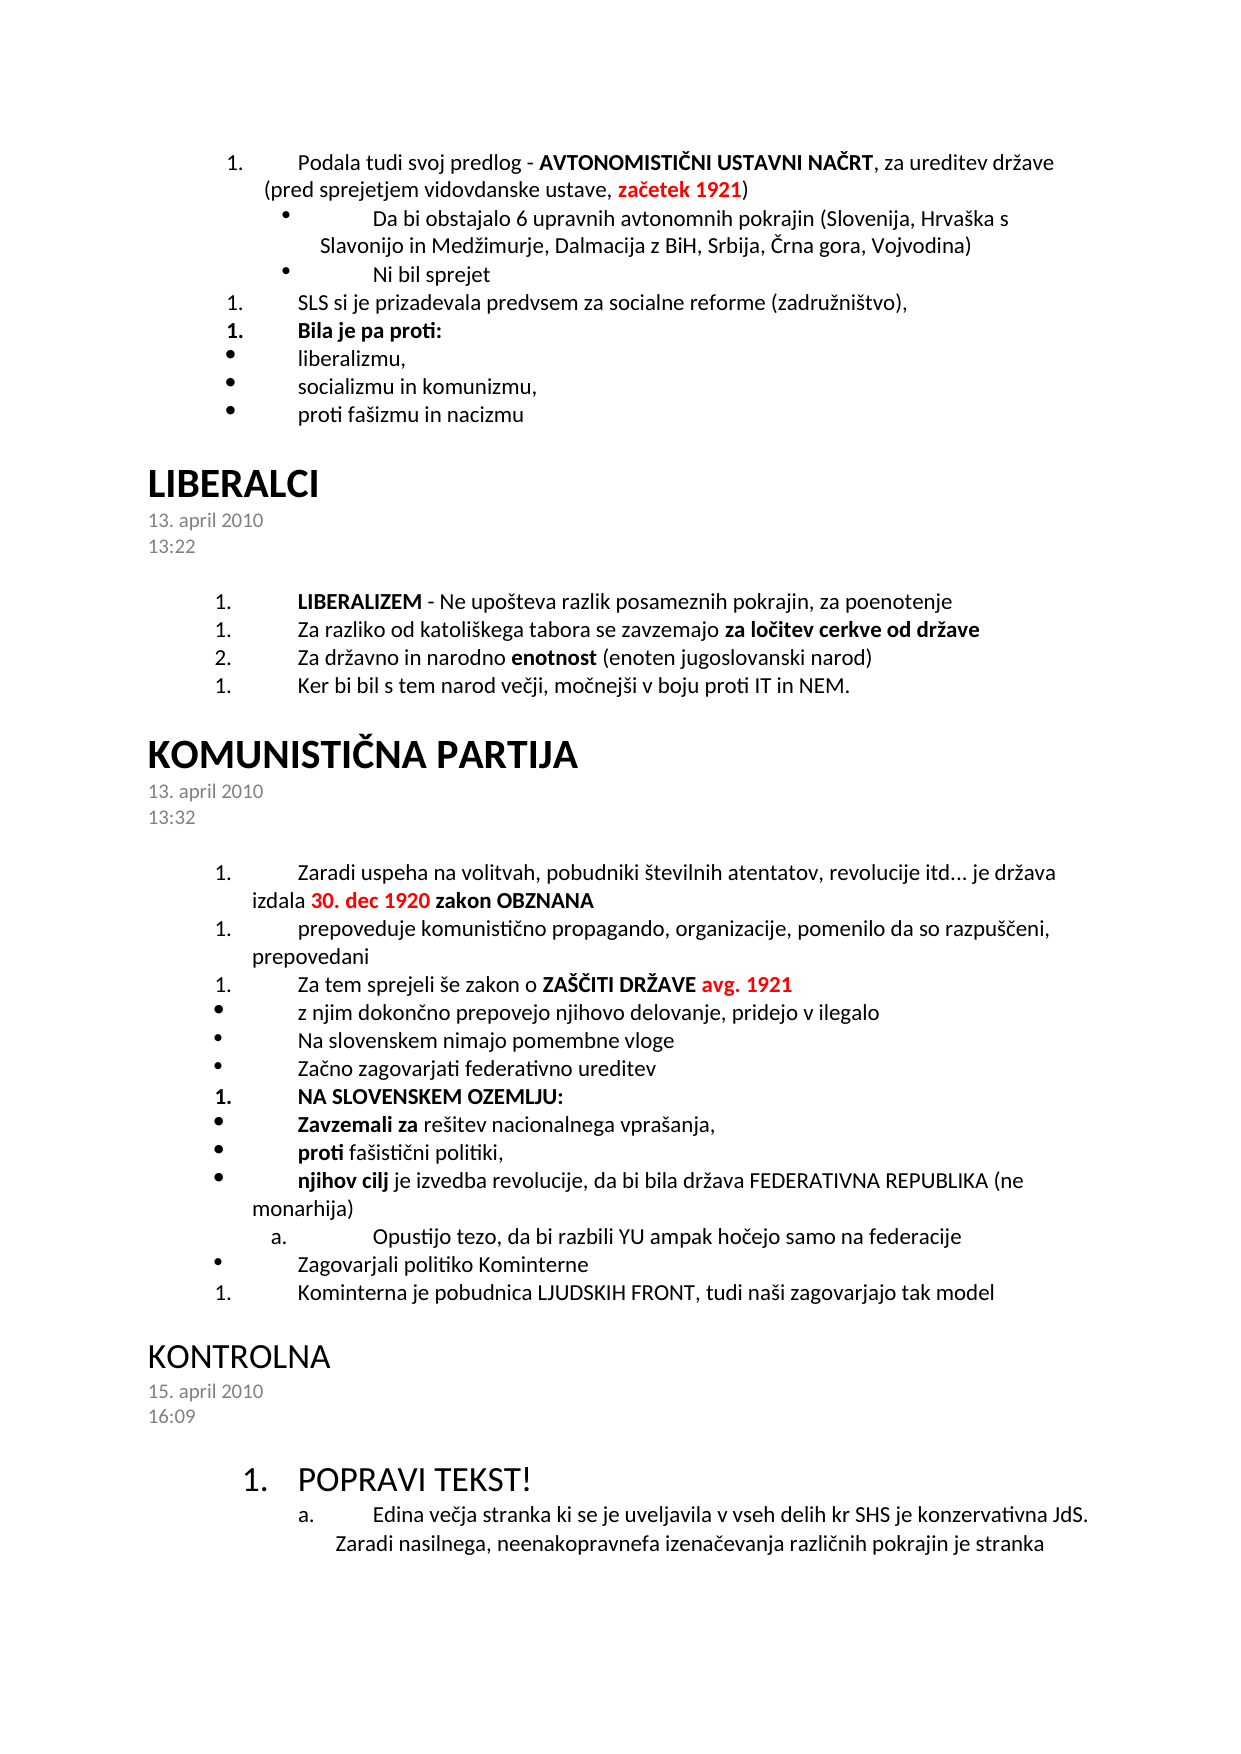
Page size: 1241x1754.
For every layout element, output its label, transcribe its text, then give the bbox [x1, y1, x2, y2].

list Ni bil sprejet [282, 260, 1093, 288]
list Opustijo tezo, da bi razbili YU ampak hočejo samo na federacije [271, 1222, 1093, 1251]
list Bila je pa proti: [226, 316, 1093, 344]
text 13. april 2010 [148, 779, 1093, 804]
list Edina večja stranka ki se je uveljavila v vseh delih kr SHS je konzervativna JdS. Zaradi nasilnega, neenakopravnefa izenačevanja različnih pokrajin je stranka [298, 1501, 1093, 1557]
text 16:09 [148, 1403, 1093, 1429]
list Zagovarjali politiko Kominterne [214, 1251, 1093, 1278]
list Na slovenskem nimajo pomembne vloge [214, 1026, 1093, 1054]
list prepoveduje komunistično propagando, organizacije, pomenilo da so razpuščeni, prepovedani [214, 914, 1093, 970]
text 13:32 [148, 804, 1093, 829]
list Za razliko od katoliškega tabora se zavzemajo za ločitev cerkve od države [214, 615, 1093, 643]
text KOMUNISTIČNA PARTIJA [148, 728, 1093, 779]
list z njim dokončno prepovejo njihovo delovanje, pridejo v ilegalo [214, 998, 1093, 1026]
text LIBERALCI [148, 457, 1093, 507]
text KONTROLNA [148, 1334, 1093, 1378]
list Zavzemali za rešitev nacionalnega vprašanja, [214, 1110, 1093, 1138]
list Ker bi bil s tem narod večji, močnejši v boju proti IT in NEM. [214, 671, 1093, 699]
list Kominterna je pobudnica LJUDSKIH FRONT, tudi naši zagovarjajo tak model [214, 1278, 1093, 1307]
list Podala tudi svoj predlog - AVTONOMISTIČNI USTAVNI NAČRT, za ureditev države (pred sprejetjem vidovdanske ustave, začetek 1921) [226, 148, 1093, 204]
list socializmu in komunizmu, [226, 372, 1093, 400]
list Zaradi uspeha na volitvah, pobudniki številnih atentatov, revolucije itd... je država izdala 30. dec 1920 zakon OBZNANA [214, 858, 1093, 914]
list SLS si je prizadevala predvsem za socialne reforme (zadružništvo), [226, 288, 1093, 316]
list Da bi obstajalo 6 upravnih avtonomnih pokrajin (Slovenija, Hrvaška s Slavonijo in Medžimurje, Dalmacija z BiH, Srbija, Črna gora, Vojvodina) [282, 204, 1093, 260]
text 13:22 [148, 533, 1093, 558]
list proti fašizmu in nacizmu [226, 400, 1093, 428]
list njihov cilj je izvedba revolucije, da bi bila država FEDERATIVNA REPUBLIKA (ne monarhija) [214, 1166, 1093, 1222]
text 15. april 2010 [148, 1378, 1093, 1403]
list LIBERALIZEM - Ne upošteva razlik posameznih pokrajin, za poenotenje [214, 587, 1093, 615]
list Za državno in narodno enotnost (enoten jugoslovanski narod) [214, 643, 1093, 671]
list Za tem sprejeli še zakon o ZAŠČITI DRŽAVE avg. 1921 [214, 970, 1093, 998]
list liberalizmu, [226, 344, 1093, 372]
text 13. april 2010 [148, 507, 1093, 533]
list Začno zagovarjati federativno ureditev [214, 1054, 1093, 1082]
list NA SLOVENSKEM OZEMLJU: [214, 1082, 1093, 1110]
list POPRAVI TEKST! [242, 1457, 1093, 1501]
list proti fašistični politiki, [214, 1138, 1093, 1166]
